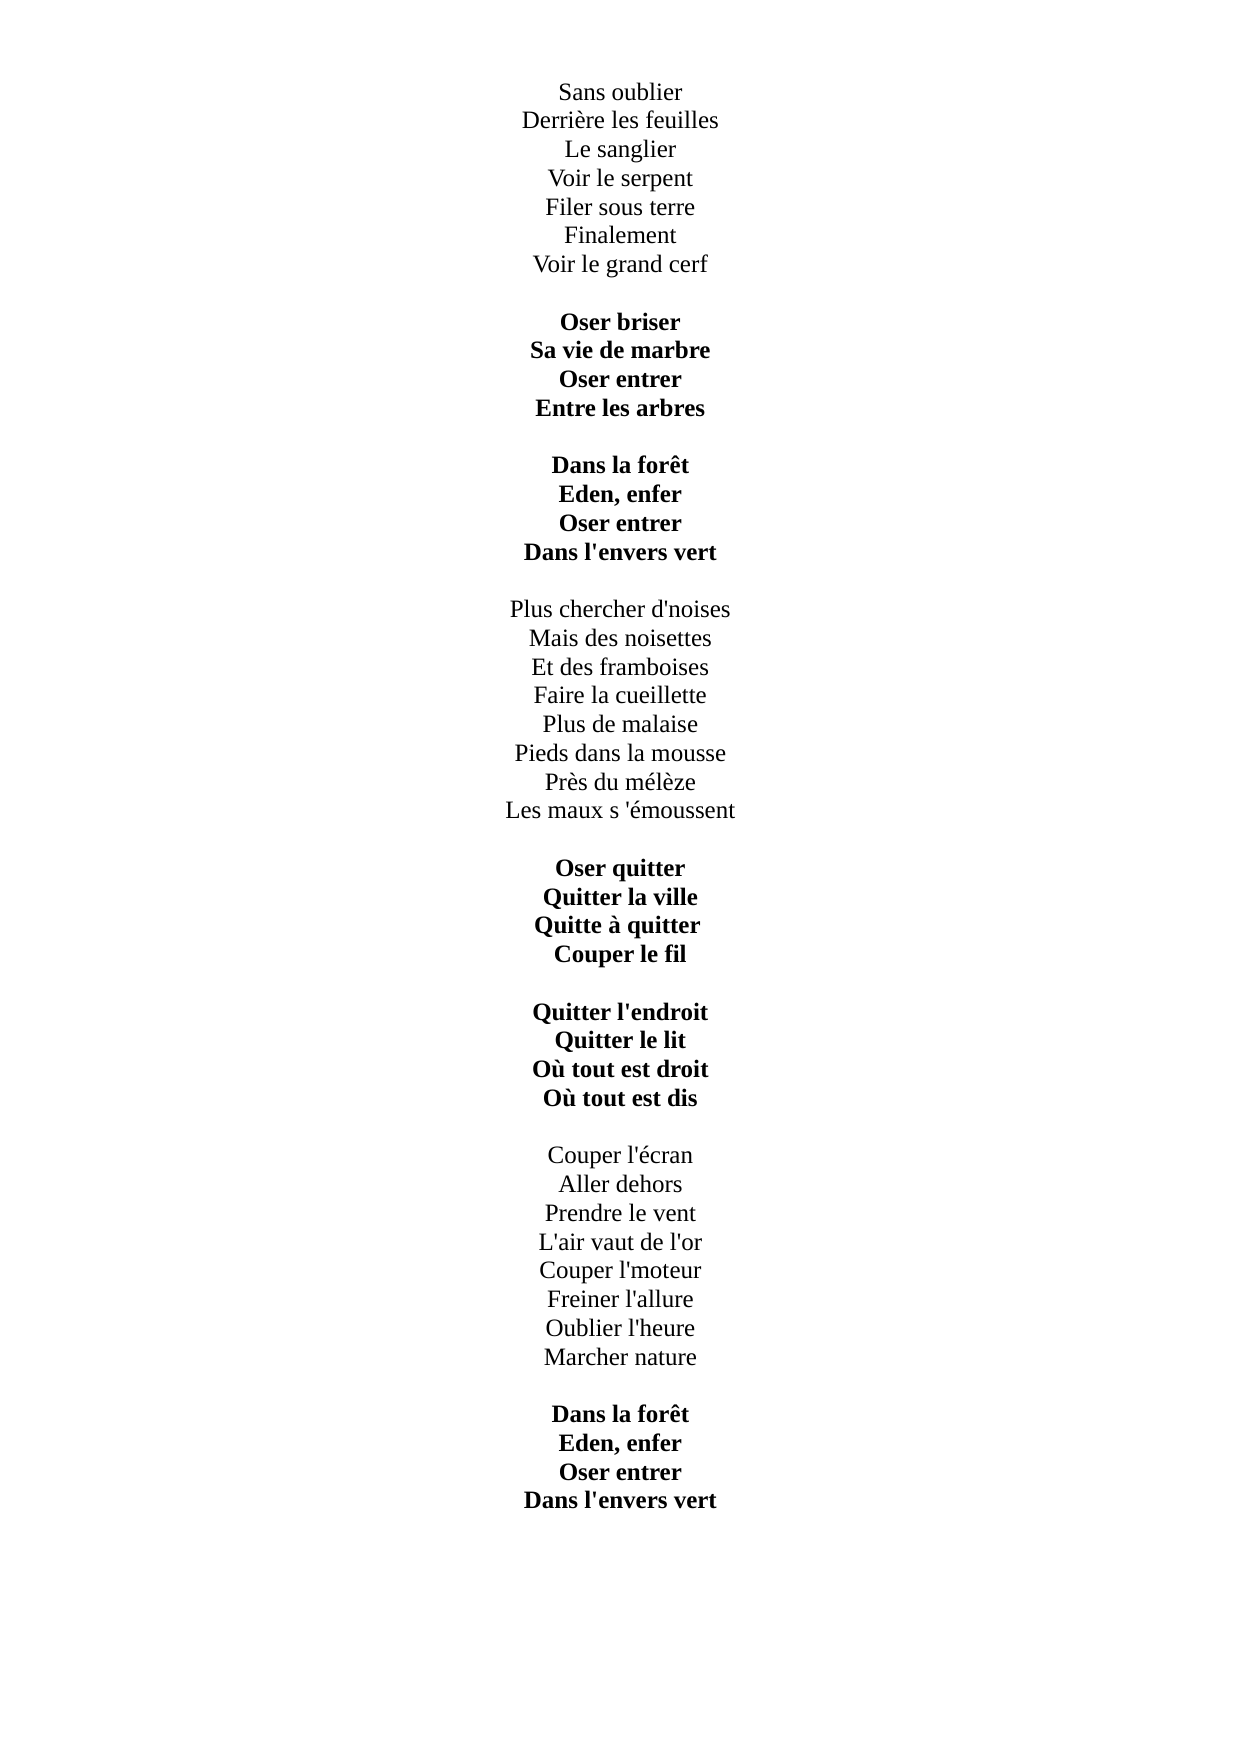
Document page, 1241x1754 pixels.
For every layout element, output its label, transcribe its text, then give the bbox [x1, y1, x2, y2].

text Faire la cueillette [118, 681, 1122, 709]
text Oser entrer [118, 508, 1122, 537]
text Et des framboises [118, 652, 1122, 681]
text L'air vaut de l'or [118, 1227, 1122, 1256]
text Quitter le lit [118, 1026, 1122, 1054]
text Dans l'envers vert [118, 1486, 1122, 1514]
text Oser entrer [118, 364, 1122, 393]
text Prendre le vent [118, 1198, 1122, 1227]
text Sa vie de marbre [118, 336, 1122, 364]
text Couper l'moteur [118, 1256, 1122, 1284]
text Marcher nature [118, 1342, 1122, 1371]
text Couper l'écran [118, 1141, 1122, 1169]
text Près du mélèze [118, 767, 1122, 796]
text Quitter la ville [118, 882, 1122, 911]
text Aller dehors [118, 1169, 1122, 1198]
text Plus de malaise [118, 709, 1122, 738]
text Voir le grand cerf [118, 249, 1122, 278]
text Derrière les feuilles [118, 106, 1122, 134]
text Où tout est dis [118, 1083, 1122, 1112]
text Oublier l'heure [118, 1313, 1122, 1342]
text Sans oublier [118, 77, 1122, 106]
text Eden, enfer [118, 1428, 1122, 1457]
text Le sanglier [118, 134, 1122, 163]
text Couper le fil [118, 939, 1122, 968]
text Entre les arbres [118, 393, 1122, 422]
text Plus chercher d'noises [118, 594, 1122, 623]
text Quitte à quitter [118, 911, 1122, 939]
text Dans la forêt [118, 1399, 1122, 1428]
text Où tout est droit [118, 1054, 1122, 1083]
text Voir le serpent [118, 163, 1122, 192]
text Finalement [118, 221, 1122, 249]
text Mais des noisettes [118, 623, 1122, 652]
text Freiner l'allure [118, 1284, 1122, 1313]
text Quitter l'endroit [118, 997, 1122, 1026]
text Eden, enfer [118, 479, 1122, 508]
text Dans la forêt [118, 451, 1122, 479]
text Oser entrer [118, 1457, 1122, 1486]
text Dans l'envers vert [118, 537, 1122, 566]
text Filer sous terre [118, 192, 1122, 221]
text Pieds dans la mousse [118, 738, 1122, 767]
text Oser briser [118, 307, 1122, 336]
text Les maux s 'émoussent [118, 796, 1122, 824]
text Oser quitter [118, 853, 1122, 882]
